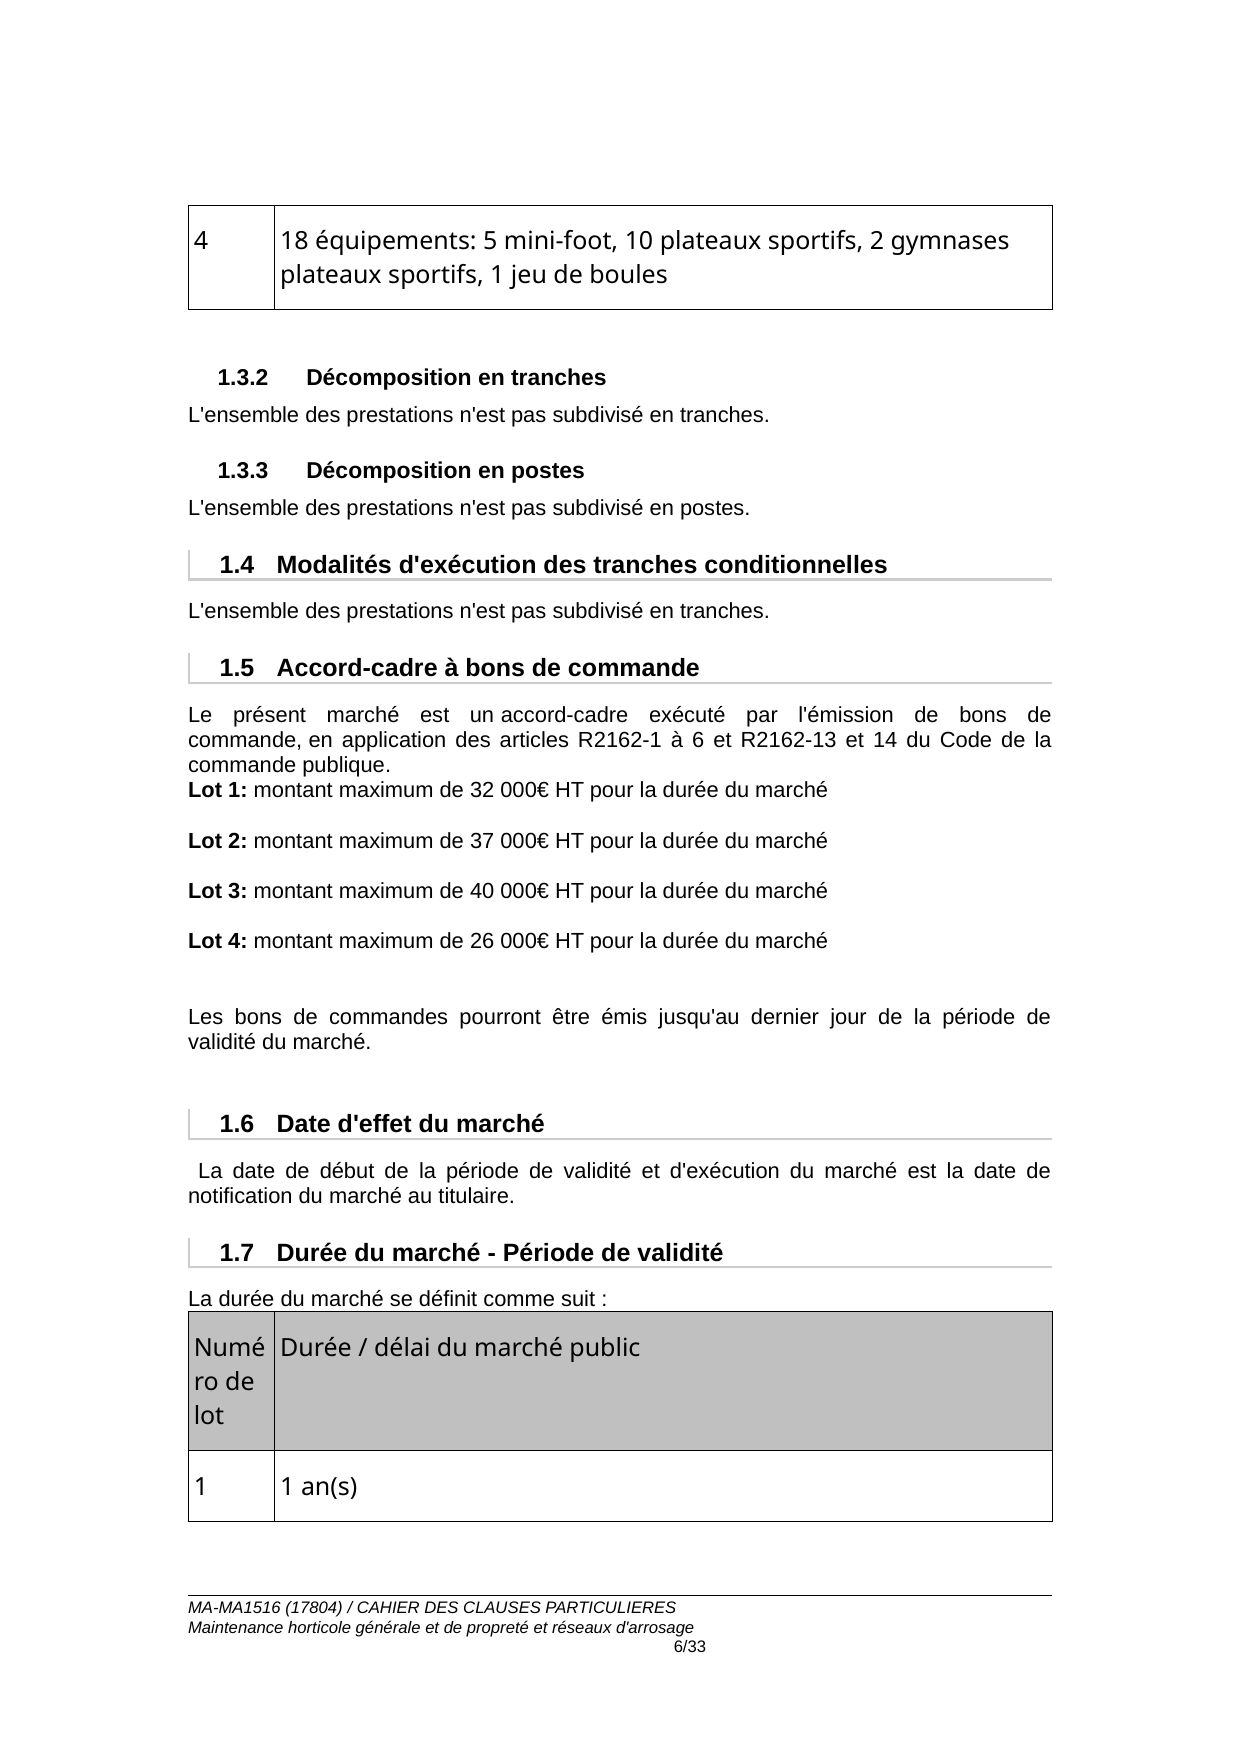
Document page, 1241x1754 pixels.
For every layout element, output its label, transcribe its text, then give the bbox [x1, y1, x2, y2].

text L'ensemble des prestations n'est pas subdivisé en postes. [188, 495, 1052, 520]
text Le présent marché est un accord-cadre exécuté par l'émission de bons de commande, en application des articles R2162-1 à 6 et R2162-13 et 14 du Code de la commande publique. [188, 701, 1052, 777]
subtitle Durée du marché - Période de validité [188, 1237, 1052, 1266]
text L'ensemble des prestations n'est pas subdivisé en tranches. [188, 402, 1052, 427]
text Lot 2: montant maximum de 37 000€ HT pour la durée du marché [188, 827, 1052, 853]
subtitle Date d'effet du marché [190, 1109, 1052, 1138]
text Lot 4: montant maximum de 26 000€ HT pour la durée du marché [188, 928, 1052, 953]
table_cell 1 an(s) [275, 1451, 1052, 1521]
table_header Numéro de lot [189, 1312, 274, 1450]
table_cell 1 [189, 1451, 274, 1521]
subtitle Accord-cadre à bons de commande [190, 653, 1052, 682]
table_header Durée / délai du marché public [275, 1312, 1052, 1450]
subtitle Décomposition en tranches [188, 364, 1052, 390]
text La durée du marché se définit comme suit : [188, 1286, 1052, 1311]
text L'ensemble des prestations n'est pas subdivisé en tranches. [188, 598, 1052, 623]
table_cell 18 équipements: 5 mini-foot, 10 plateaux sportifs, 2 gymnases plateaux sportifs, 1 jeu de boules [275, 206, 1052, 309]
text Lot 1: montant maximum de 32 000€ HT pour la durée du marché [188, 777, 1052, 802]
text Les bons de commandes pourront être émis jusqu'au dernier jour de la période de validité du marché. [188, 1004, 1052, 1054]
subtitle Modalités d'exécution des tranches conditionnelles [190, 550, 1052, 578]
subtitle Décomposition en postes [188, 457, 1052, 483]
text Lot 3: montant maximum de 40 000€ HT pour la durée du marché [188, 878, 1052, 903]
text La date de début de la période de validité et d'exécution du marché est la date de notification du marché au titulaire. [188, 1158, 1052, 1208]
table_cell 4 [189, 206, 274, 309]
